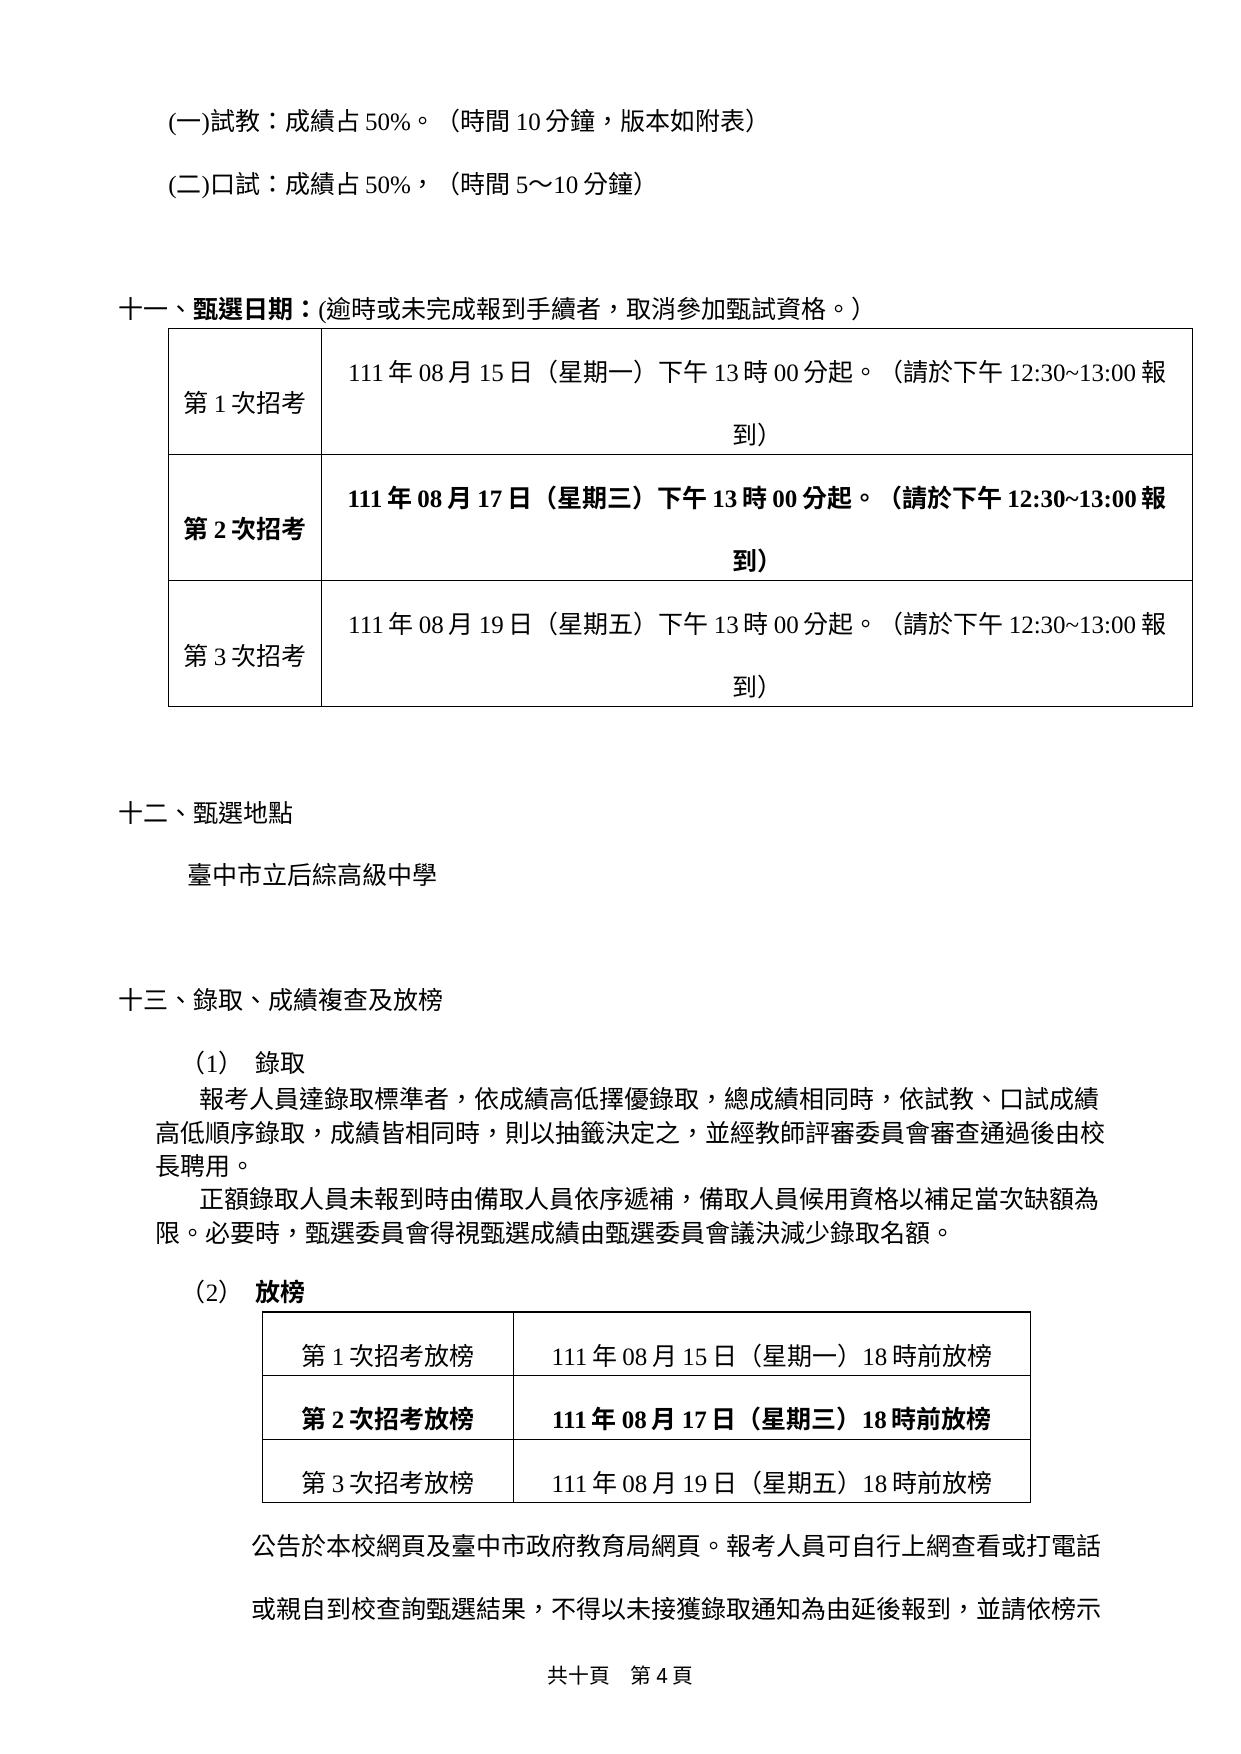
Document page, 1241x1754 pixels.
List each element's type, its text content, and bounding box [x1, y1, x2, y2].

text 臺中市立后綜高級中學 [181, 832, 1122, 895]
text 公告於本校網頁及臺中市政府教育局網頁。報考人員可自行上網查看或打電話或親自到校查詢甄選結果，不得以未接獲錄取通知為由延後報到，並請依榜示 [251, 1503, 1122, 1628]
table_cell 第2次招考放榜 [263, 1376, 513, 1438]
table_cell 111年08月19日（星期五）下午13時00分起。（請於下午12:30~13:00報到） [322, 581, 1192, 706]
text 限。必要時，甄選委員會得視甄選成績由甄選委員會議決減少錄取名額。 [118, 1216, 1122, 1249]
table_header 111年08月15日（星期一）下午13時00分起。（請於下午12:30~13:00報到） [322, 329, 1192, 454]
table_cell 第2次招考 [169, 455, 321, 580]
list 錄取 [181, 1020, 1122, 1082]
text 正額錄取人員未報到時由備取人員依序遞補，備取人員候用資格以補足當次缺額為 [118, 1182, 1122, 1216]
table_cell 第3次招考 [169, 581, 321, 706]
text 長聘用。 [156, 1149, 1122, 1182]
list 放榜 [181, 1249, 1122, 1311]
table_header 111年08月15日（星期一）18時前放榜 [514, 1313, 1030, 1375]
text 高低順序錄取，成績皆相同時，則以抽籤決定之，並經教師評審委員會審查通過後由校 [156, 1116, 1122, 1149]
table_cell 第3次招考放榜 [263, 1440, 513, 1502]
table_header 第1次招考 [169, 329, 321, 454]
table_cell 111年08月17日（星期三）18時前放榜 [514, 1376, 1030, 1438]
text 十一、甄選日期：(逾時或未完成報到手續者，取消參加甄試資格。） [118, 266, 1122, 328]
text 十三、錄取、成績複查及放榜 [118, 957, 1122, 1020]
text (一)試教：成績占50%。（時間10分鐘，版本如附表） [168, 78, 1122, 141]
table_cell 111年08月17日（星期三）下午13時00分起。（請於下午12:30~13:00報到） [322, 455, 1192, 580]
text 報考人員達錄取標準者，依成績高低擇優錄取，總成績相同時，依試教、口試成績 [156, 1082, 1122, 1116]
text 十二、甄選地點 [118, 770, 1122, 832]
table_header 第1次招考放榜 [263, 1313, 513, 1375]
text (二)口試：成績占50%，（時間5～10分鐘） [168, 141, 1122, 203]
table_cell 111年08月19日（星期五）18時前放榜 [514, 1440, 1030, 1502]
